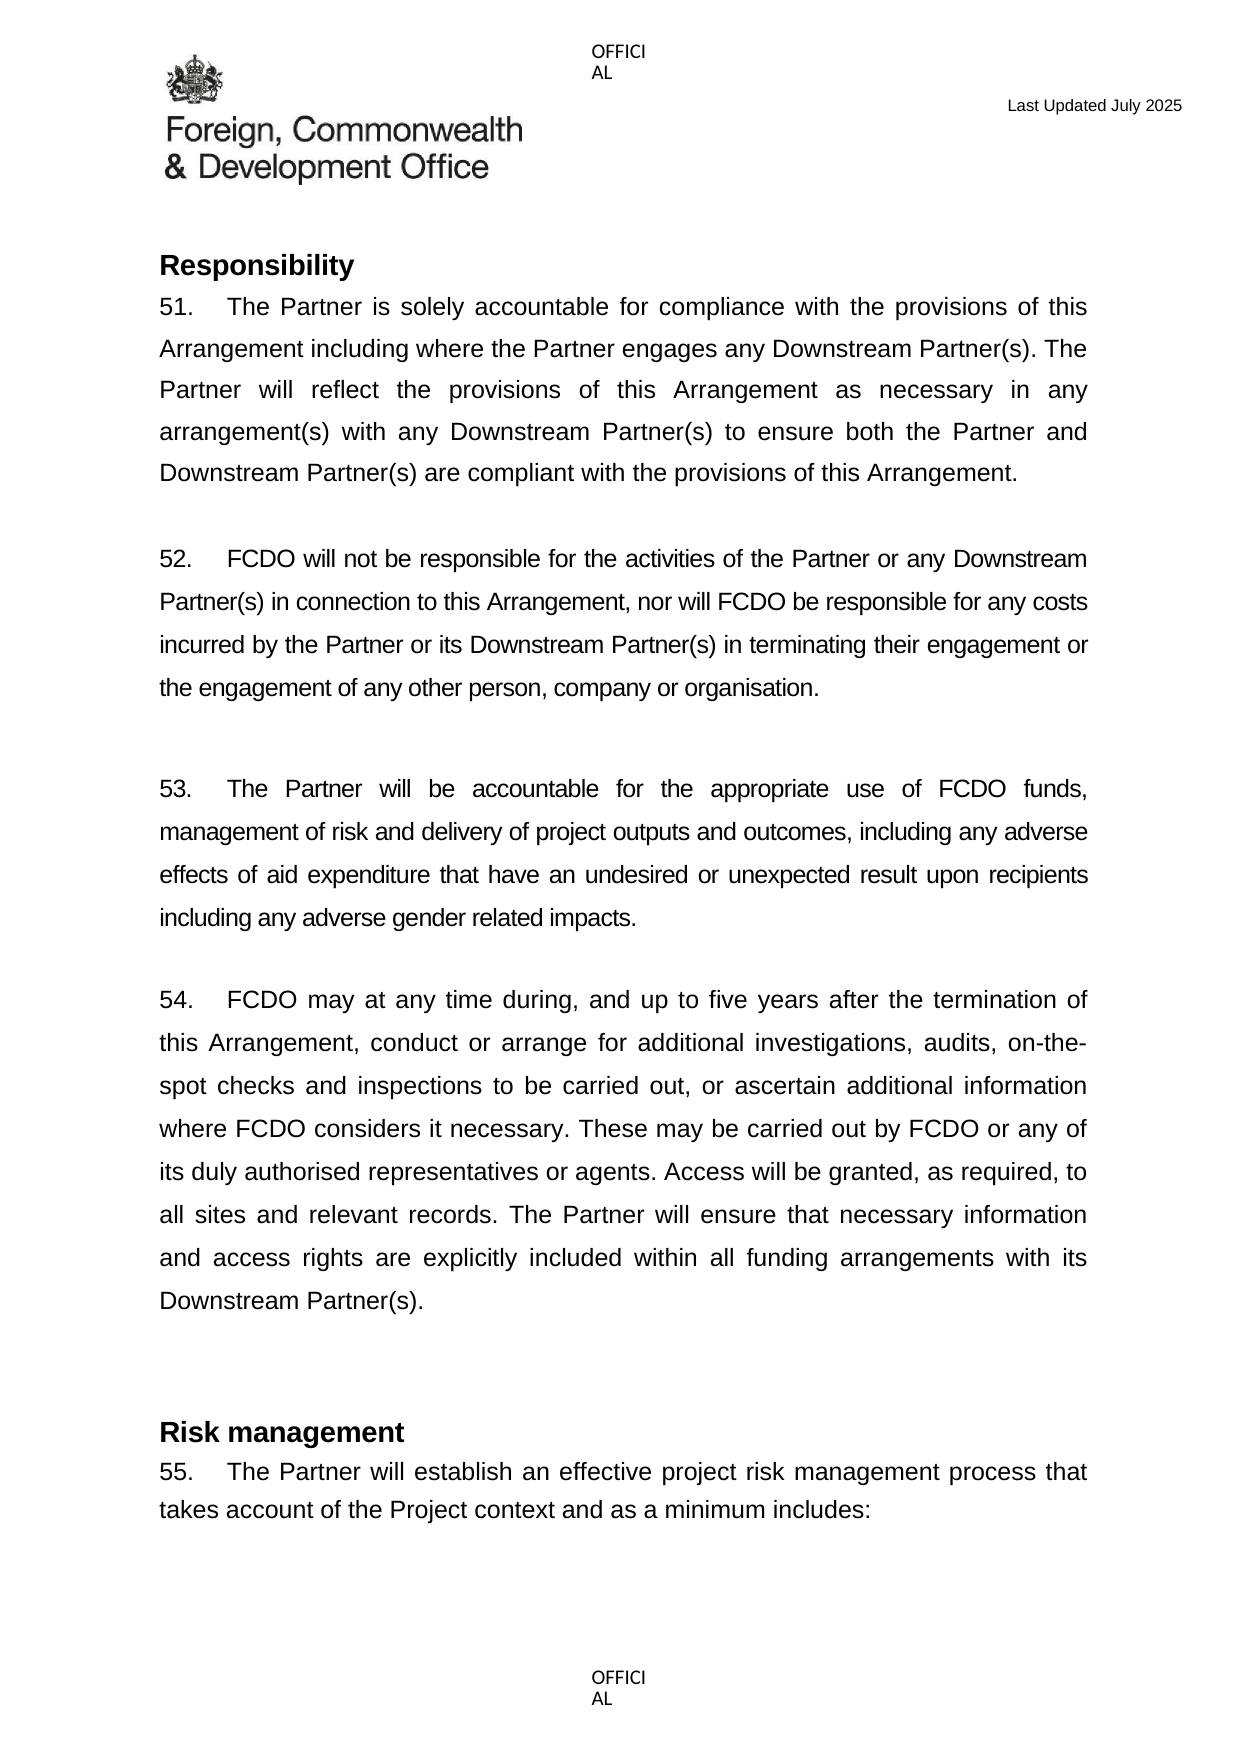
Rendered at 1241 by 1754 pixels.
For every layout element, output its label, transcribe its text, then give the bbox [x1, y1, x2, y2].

table_header Last Updated July 2025 [523, 53, 1174, 186]
list FCDO will not be responsible for the activities of the Partner or any Downstream Partner(s) in connection to this Arrangement, nor will FCDO be responsible for any costs incurred by the Partner or its Downstream Partner(s) in terminating their engagement or the engagement of any other person, company or organisation. [159, 533, 1089, 705]
text Risk management [159, 1416, 1089, 1449]
list FCDO may at any time during, and up to five years after the termination of this Arrangement, conduct or arrange for additional investigations, audits, on-the-spot checks and inspections to be carried out, or ascertain additional information where FCDO considers it necessary. These may be carried out by FCDO or any of its duly authorised representatives or agents. Access will be granted, as required, to all sites and relevant records. The Partner will ensure that necessary information and access rights are explicitly included within all funding arrangements with its Downstream Partner(s). [159, 974, 1089, 1318]
list The Partner will establish an effective project risk management process that takes account of the Project context and as a minimum includes: [159, 1449, 1089, 1527]
list The Partner will be accountable for the appropriate use of FCDO funds, management of risk and delivery of project outputs and outcomes, including any adverse effects of aid expenditure that have an undesired or unexpected result upon recipients including any adverse gender related impacts. [159, 763, 1089, 935]
picture [160, 52, 524, 185]
list The Partner is solely accountable for compliance with the provisions of this Arrangement including where the Partner engages any Downstream Partner(s). The Partner will reflect the provisions of this Arrangement as necessary in any arrangement(s) with any Downstream Partner(s) to ensure both the Partner and Downstream Partner(s) are compliant with the provisions of this Arrangement. [159, 282, 1089, 490]
text Responsibility [159, 237, 1089, 282]
